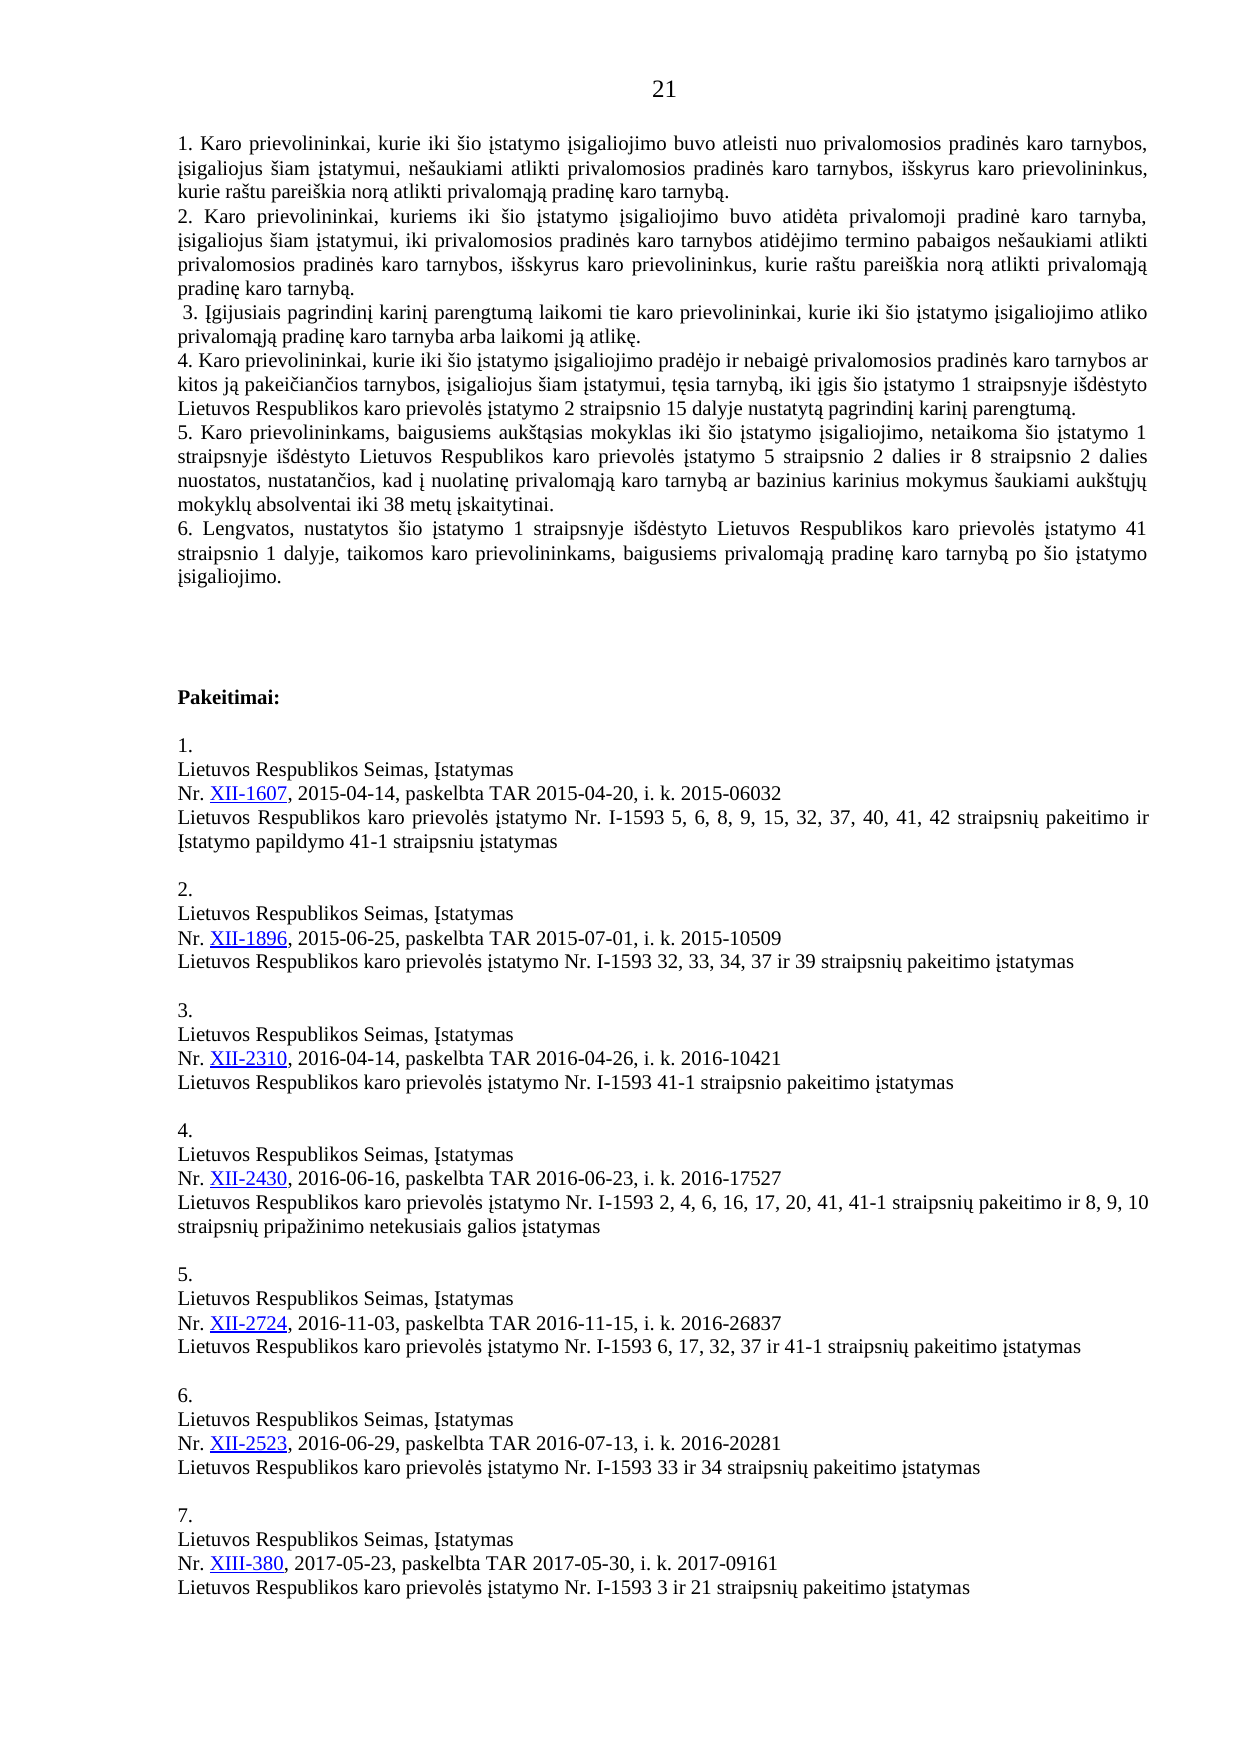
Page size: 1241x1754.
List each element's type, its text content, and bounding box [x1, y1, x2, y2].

text 7. [177, 1503, 1152, 1527]
text Lietuvos Respublikos Seimas, Įstatymas [177, 1286, 1152, 1310]
text Lietuvos Respublikos Seimas, Įstatymas [177, 1527, 1152, 1551]
text Lietuvos Respublikos karo prievolės įstatymo Nr. I-1593 5, 6, 8, 9, 15, 32, 37, 40, 41, 42 straipsnių pakeitimo ir Įstatymo papildymo 41-1 straipsniu įstatymas [177, 805, 1152, 853]
text Lietuvos Respublikos Seimas, Įstatymas [177, 1407, 1152, 1431]
text 6. Lengvatos, nustatytos šio įstatymo 1 straipsnyje išdėstyto Lietuvos Respublikos karo prievolės įstatymo 41 straipsnio 1 dalyje, taikomos karo prievolininkams, baigusiems privalomąją pradinę karo tarnybą po šio įstatymo įsigaliojimo. [177, 516, 1149, 588]
text Nr. XIII-380, 2017-05-23, paskelbta TAR 2017-05-30, i. k. 2017-09161 [177, 1551, 1152, 1575]
text 1. Karo prievolininkai, kurie iki šio įstatymo įsigaliojimo buvo atleisti nuo privalomosios pradinės karo tarnybos, įsigaliojus šiam įstatymui, nešaukiami atlikti privalomosios pradinės karo tarnybos, išskyrus karo prievolininkus, kurie raštu pareiškia norą atlikti privalomąją pradinę karo tarnybą. [177, 131, 1149, 203]
text Nr. XII-2523, 2016-06-29, paskelbta TAR 2016-07-13, i. k. 2016-20281 [177, 1431, 1152, 1455]
text Nr. XII-2430, 2016-06-16, paskelbta TAR 2016-06-23, i. k. 2016-17527 [177, 1166, 1152, 1190]
text Lietuvos Respublikos karo prievolės įstatymo Nr. I-1593 32, 33, 34, 37 ir 39 straipsnių pakeitimo įstatymas [177, 949, 1152, 973]
text 6. [177, 1383, 1152, 1407]
text 1. [177, 733, 1152, 757]
text Lietuvos Respublikos Seimas, Įstatymas [177, 1142, 1152, 1166]
text Lietuvos Respublikos karo prievolės įstatymo Nr. I-1593 33 ir 34 straipsnių pakeitimo įstatymas [177, 1455, 1152, 1479]
text 2. [177, 877, 1152, 901]
text Lietuvos Respublikos karo prievolės įstatymo Nr. I-1593 3 ir 21 straipsnių pakeitimo įstatymas [177, 1575, 1152, 1599]
text Pakeitimai: [177, 685, 1152, 709]
text Lietuvos Respublikos karo prievolės įstatymo Nr. I-1593 6, 17, 32, 37 ir 41-1 straipsnių pakeitimo įstatymas [177, 1334, 1152, 1358]
text Nr. XII-1896, 2015-06-25, paskelbta TAR 2015-07-01, i. k. 2015-10509 [177, 925, 1152, 949]
text 3. [177, 998, 1152, 1022]
text 4. [177, 1118, 1152, 1142]
text Lietuvos Respublikos Seimas, Įstatymas [177, 757, 1152, 781]
text Lietuvos Respublikos karo prievolės įstatymo Nr. I-1593 41-1 straipsnio pakeitimo įstatymas [177, 1070, 1152, 1094]
text Lietuvos Respublikos Seimas, Įstatymas [177, 1022, 1152, 1046]
text Lietuvos Respublikos karo prievolės įstatymo Nr. I-1593 2, 4, 6, 16, 17, 20, 41, 41-1 straipsnių pakeitimo ir 8, 9, 10 straipsnių pripažinimo netekusiais galios įstatymas [177, 1190, 1152, 1238]
text Nr. XII-2310, 2016-04-14, paskelbta TAR 2016-04-26, i. k. 2016-10421 [177, 1046, 1152, 1070]
text 3. Įgijusiais pagrindinį karinį parengtumą laikomi tie karo prievolininkai, kurie iki šio įstatymo įsigaliojimo atliko privalomąją pradinę karo tarnyba arba laikomi ją atlikę. [177, 300, 1149, 348]
text Nr. XII-1607, 2015-04-14, paskelbta TAR 2015-04-20, i. k. 2015-06032 [177, 781, 1152, 805]
text 5. Karo prievolininkams, baigusiems aukštąsias mokyklas iki šio įstatymo įsigaliojimo, netaikoma šio įstatymo 1 straipsnyje išdėstyto Lietuvos Respublikos karo prievolės įstatymo 5 straipsnio 2 dalies ir 8 straipsnio 2 dalies nuostatos, nustatančios, kad į nuolatinę privalomąją karo tarnybą ar bazinius karinius mokymus šaukiami aukštųjų mokyklų absolventai iki 38 metų įskaitytinai. [177, 420, 1149, 516]
text 2. Karo prievolininkai, kuriems iki šio įstatymo įsigaliojimo buvo atidėta privalomoji pradinė karo tarnyba, įsigaliojus šiam įstatymui, iki privalomosios pradinės karo tarnybos atidėjimo termino pabaigos nešaukiami atlikti privalomosios pradinės karo tarnybos, išskyrus karo prievolininkus, kurie raštu pareiškia norą atlikti privalomąją pradinę karo tarnybą. [177, 203, 1149, 300]
text Nr. XII-2724, 2016-11-03, paskelbta TAR 2016-11-15, i. k. 2016-26837 [177, 1310, 1152, 1334]
text Lietuvos Respublikos Seimas, Įstatymas [177, 901, 1152, 925]
text 5. [177, 1262, 1152, 1286]
text 4. Karo prievolininkai, kurie iki šio įstatymo įsigaliojimo pradėjo ir nebaigė privalomosios pradinės karo tarnybos ar kitos ją pakeičiančios tarnybos, įsigaliojus šiam įstatymui, tęsia tarnybą, iki įgis šio įstatymo 1 straipsnyje išdėstyto Lietuvos Respublikos karo prievolės įstatymo 2 straipsnio 15 dalyje nustatytą pagrindinį karinį parengtumą. [177, 348, 1149, 420]
